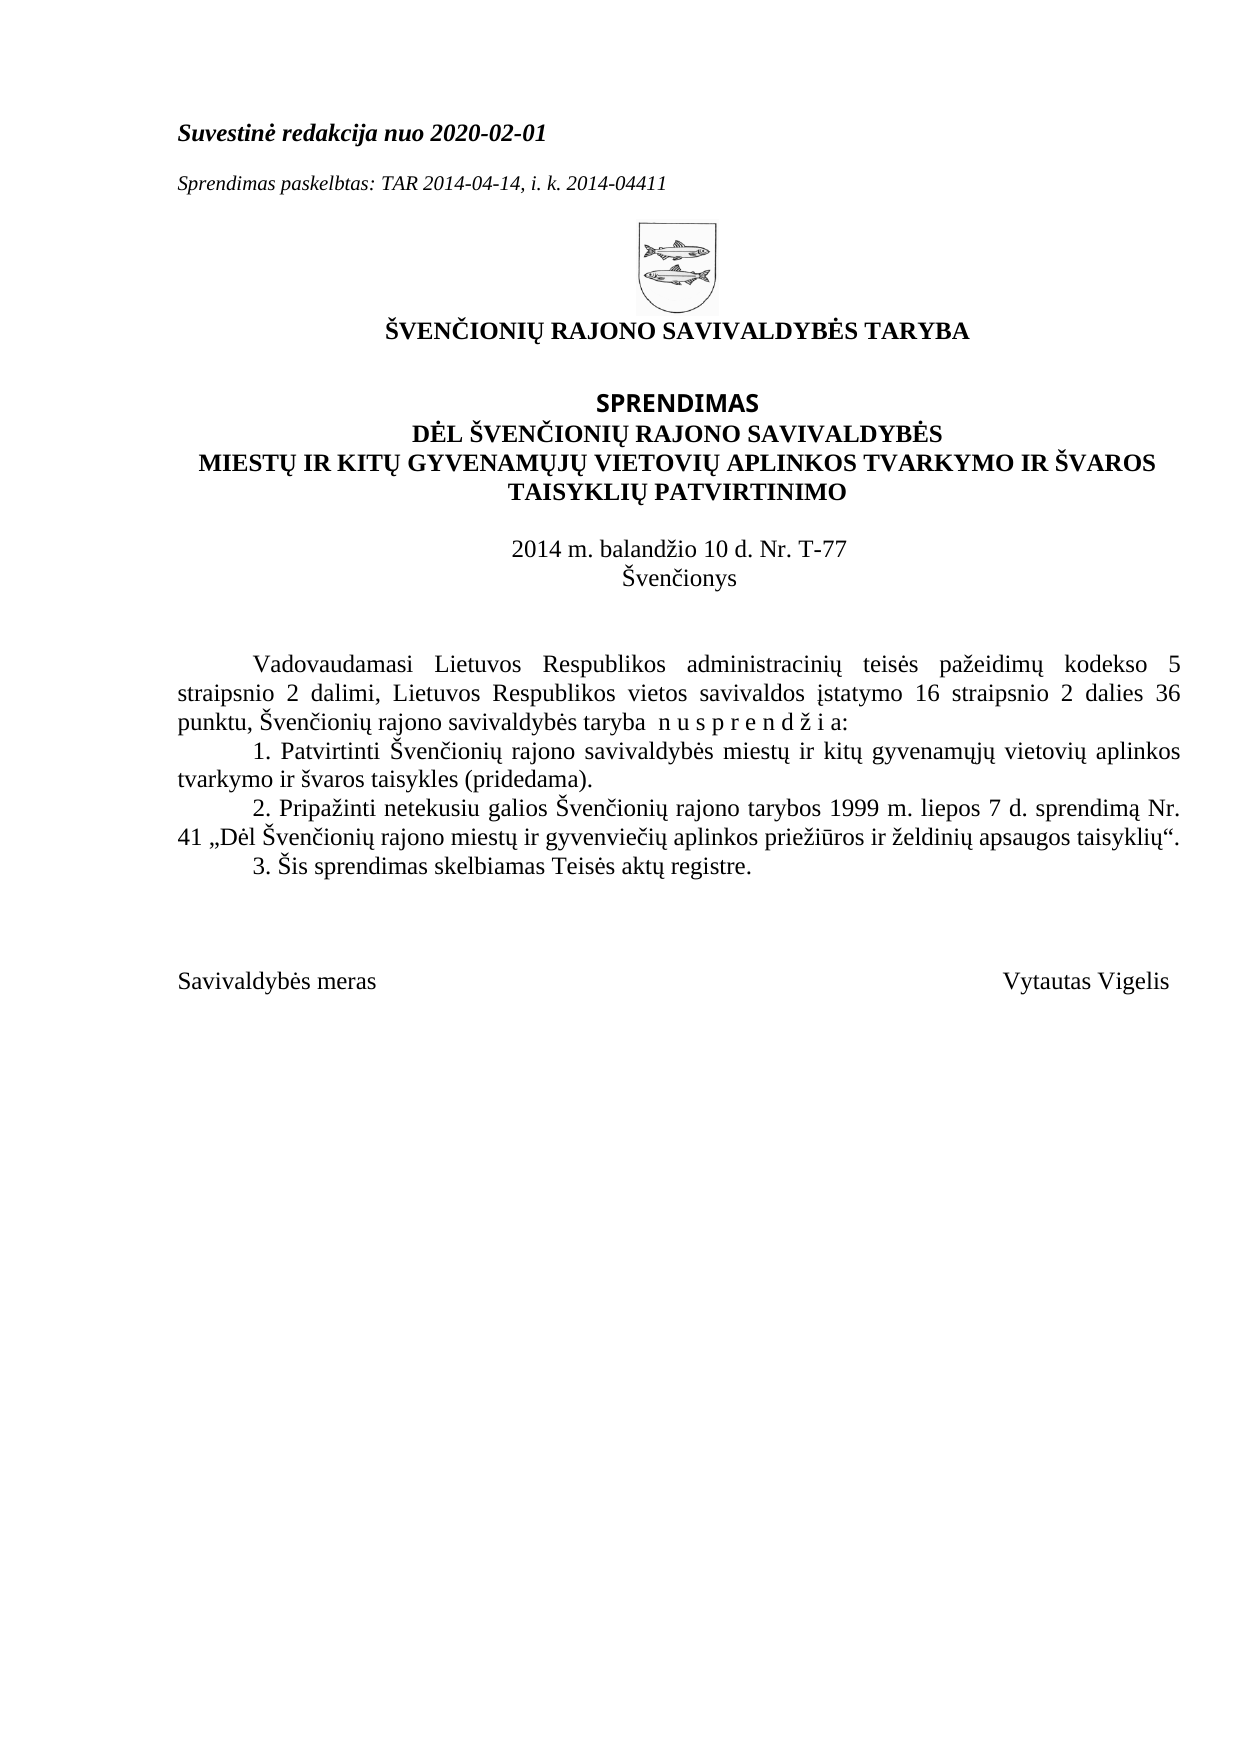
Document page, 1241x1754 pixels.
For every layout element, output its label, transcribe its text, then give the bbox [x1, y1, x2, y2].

text Savivaldybės meras Vytautas Vigelis [177, 966, 1181, 994]
text 2. Pripažinti netekusiu galios Švenčionių rajono tarybos 1999 m. liepos 7 d. sprendimą Nr. 41 „Dėl Švenčionių rajono miestų ir gyvenviečių aplinkos priežiūros ir želdinių apsaugos taisyklių“. [177, 793, 1181, 851]
text ŠVENČIONIŲ RAJONO SAVIVALDYBĖS TARYBA [174, 316, 1181, 345]
text SPRENDIMAS [174, 386, 1181, 419]
text Švenčionys [177, 563, 1181, 592]
text 3. Šis sprendimas skelbiamas Teisės aktų registre. [177, 851, 1181, 879]
text Vadovaudamasi Lietuvos Respublikos administracinių teisės pažeidimų kodekso 5 straipsnio 2 dalimi, Lietuvos Respublikos vietos savivaldos įstatymo 16 straipsnio 2 dalies 36 punktu, Švenčionių rajono savivaldybės taryba n u s p r e n d ž i a: [177, 649, 1181, 736]
text MIESTŲ IR KITŲ GYVENAMŲJŲ VIETOVIŲ APLINKOS TVARKYMO IR ŠVAROS TAISYKLIŲ PATVIRTINIMO [174, 448, 1181, 506]
text Sprendimas paskelbtas: TAR 2014-04-14, i. k. 2014-04411 [177, 171, 1181, 195]
text DĖL ŠVENČIONIŲ RAJONO SAVIVALDYBĖS [174, 419, 1181, 448]
text 2014 m. balandžio 10 d. Nr. T-77 [177, 534, 1181, 563]
text 1. Patvirtinti Švenčionių rajono savivaldybės miestų ir kitų gyvenamųjų vietovių aplinkos tvarkymo ir švaros taisykles (pridedama). [177, 736, 1181, 793]
text Suvestinė redakcija nuo 2020-02-01 [177, 118, 1181, 147]
